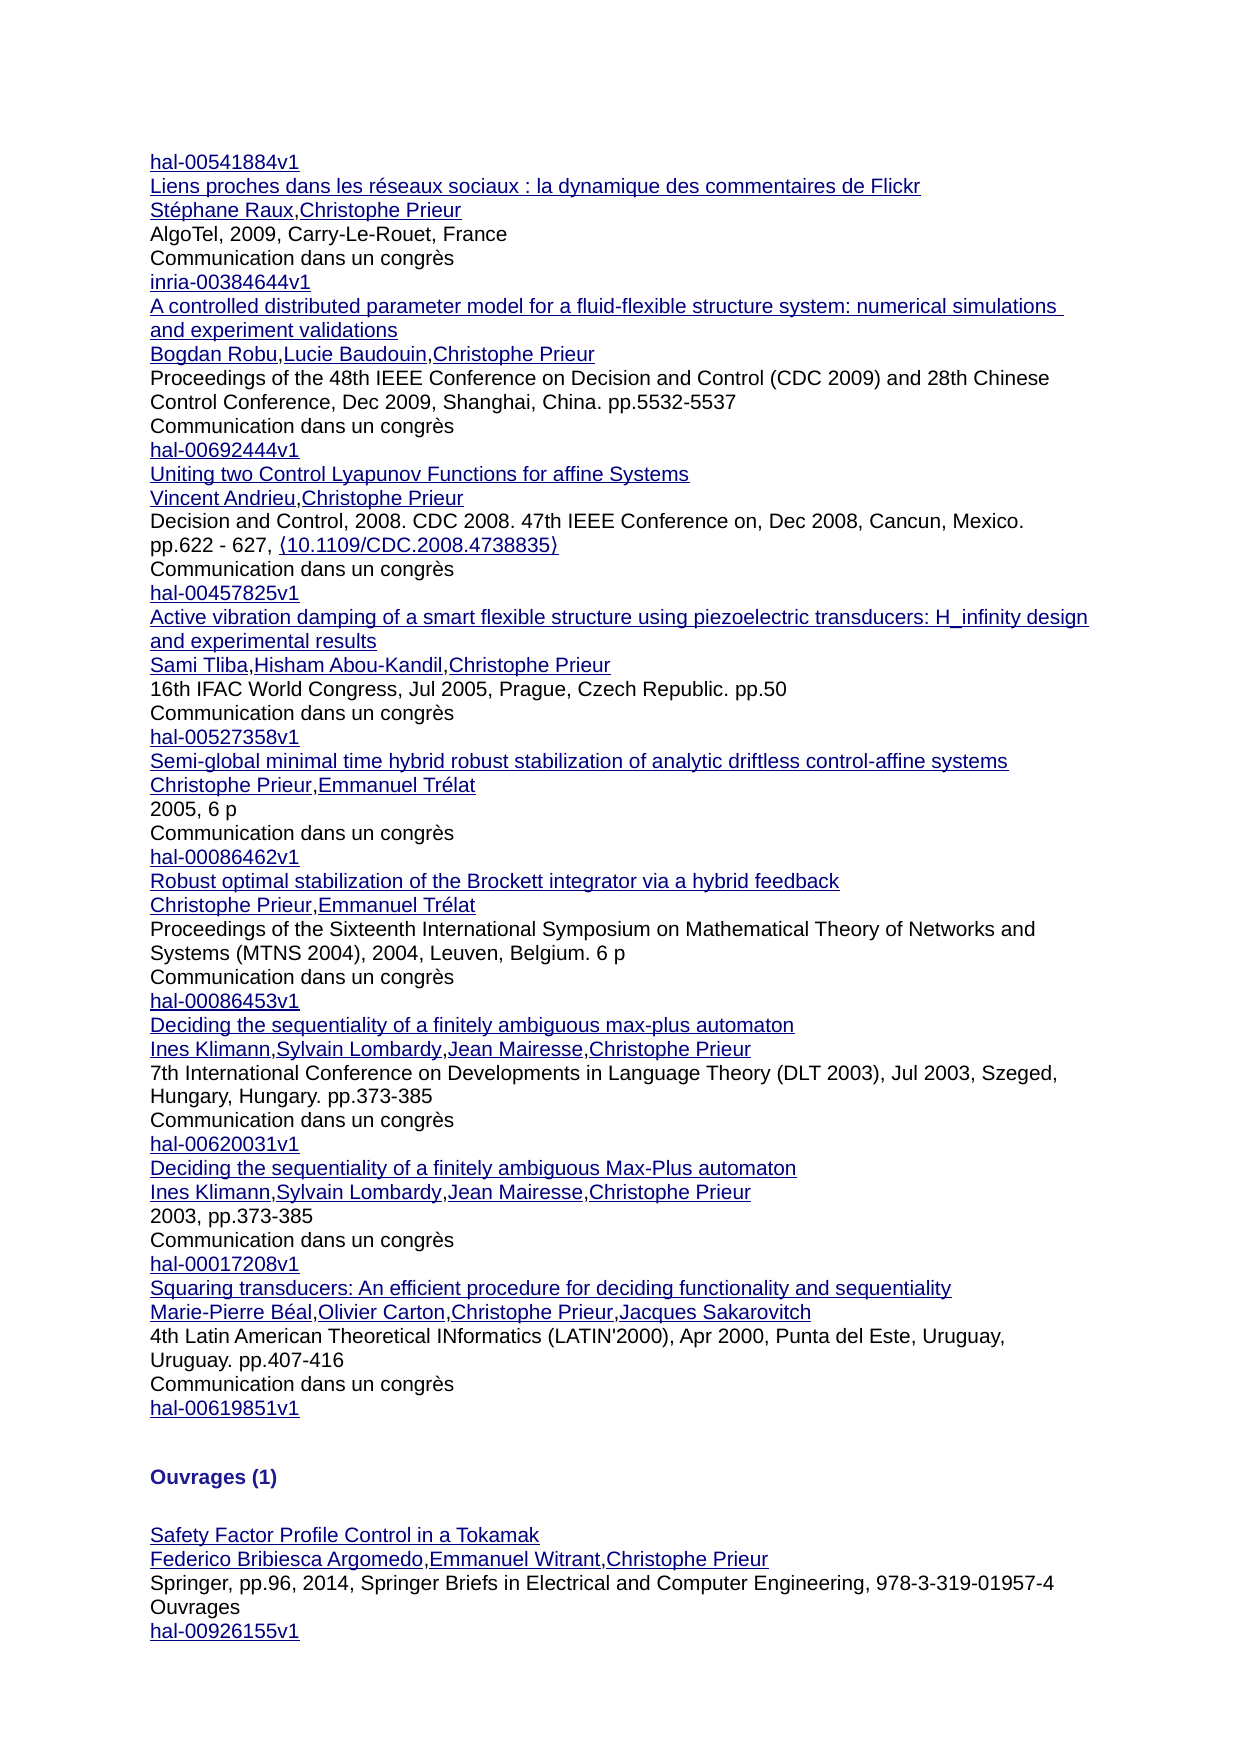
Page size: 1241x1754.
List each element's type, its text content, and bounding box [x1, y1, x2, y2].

table_cell Deciding the sequentiality of a finitely ambiguous max-plus automaton Ines Klimann,Sylvain Lombardy,Jean Mairesse,Christophe Prieur 7th International Conference on Developments in Language Theory (DLT 2003), Jul 2003, Szeged, Hungary, Hungary. pp.373-385 Communication dans un congrès hal-00620031v1 [150, 1013, 1090, 1156]
table_cell A controlled distributed parameter model for a fluid-flexible structure system: numerical simulations and experiment validations Bogdan Robu,Lucie Baudouin,Christophe Prieur Proceedings of the 48th IEEE Conference on Decision and Control (CDC 2009) and 28th Chinese Control Conference, Dec 2009, Shanghai, China. pp.5532-5537 Communication dans un congrès hal-00692444v1 [150, 294, 1090, 461]
subtitle Ouvrages (1) [150, 1464, 1090, 1488]
table_cell Robust optimal stabilization of the Brockett integrator via a hybrid feedback Christophe Prieur,Emmanuel Trélat Proceedings of the Sixteenth International Symposium on Mathematical Theory of Networks and Systems (MTNS 2004), 2004, Leuven, Belgium. 6 p Communication dans un congrès hal-00086453v1 [150, 869, 1090, 1012]
table_cell Uniting two Control Lyapunov Functions for affine Systems Vincent Andrieu,Christophe Prieur Decision and Control, 2008. CDC 2008. 47th IEEE Conference on, Dec 2008, Cancun, Mexico. pp.622 - 627, ⟨10.1109/CDC.2008.4738835⟩ Communication dans un congrès hal-00457825v1 [150, 461, 1090, 605]
table_cell Squaring transducers: An efficient procedure for deciding functionality and sequentiality Marie-Pierre Béal,Olivier Carton,Christophe Prieur,Jacques Sakarovitch 4th Latin American Theoretical INformatics (LATIN'2000), Apr 2000, Punta del Este, Uruguay, Uruguay. pp.407-416 Communication dans un congrès hal-00619851v1 [150, 1276, 1090, 1420]
table_cell hal-00541884v1 [150, 150, 1090, 174]
table_cell Deciding the sequentiality of a finitely ambiguous Max-Plus automaton Ines Klimann,Sylvain Lombardy,Jean Mairesse,Christophe Prieur 2003, pp.373-385 Communication dans un congrès hal-00017208v1 [150, 1156, 1090, 1276]
table_cell Active vibration damping of a smart flexible structure using piezoelectric transducers: H_infinity design and experimental results Sami Tliba,Hisham Abou-Kandil,Christophe Prieur 16th IFAC World Congress, Jul 2005, Prague, Czech Republic. pp.50 Communication dans un congrès hal-00527358v1 [150, 605, 1090, 749]
table_header Safety Factor Profile Control in a Tokamak Federico Bribiesca Argomedo,Emmanuel Witrant,Christophe Prieur Springer, pp.96, 2014, Springer Briefs in Electrical and Computer Engineering, 978-3-319-01957-4 Ouvrages hal-00926155v1 [150, 1523, 1090, 1643]
table_cell Liens proches dans les réseaux sociaux : la dynamique des commentaires de Flickr Stéphane Raux,Christophe Prieur AlgoTel, 2009, Carry-Le-Rouet, France Communication dans un congrès inria-00384644v1 [150, 174, 1090, 294]
table_cell Semi-global minimal time hybrid robust stabilization of analytic driftless control-affine systems Christophe Prieur,Emmanuel Trélat 2005, 6 p Communication dans un congrès hal-00086462v1 [150, 749, 1090, 869]
